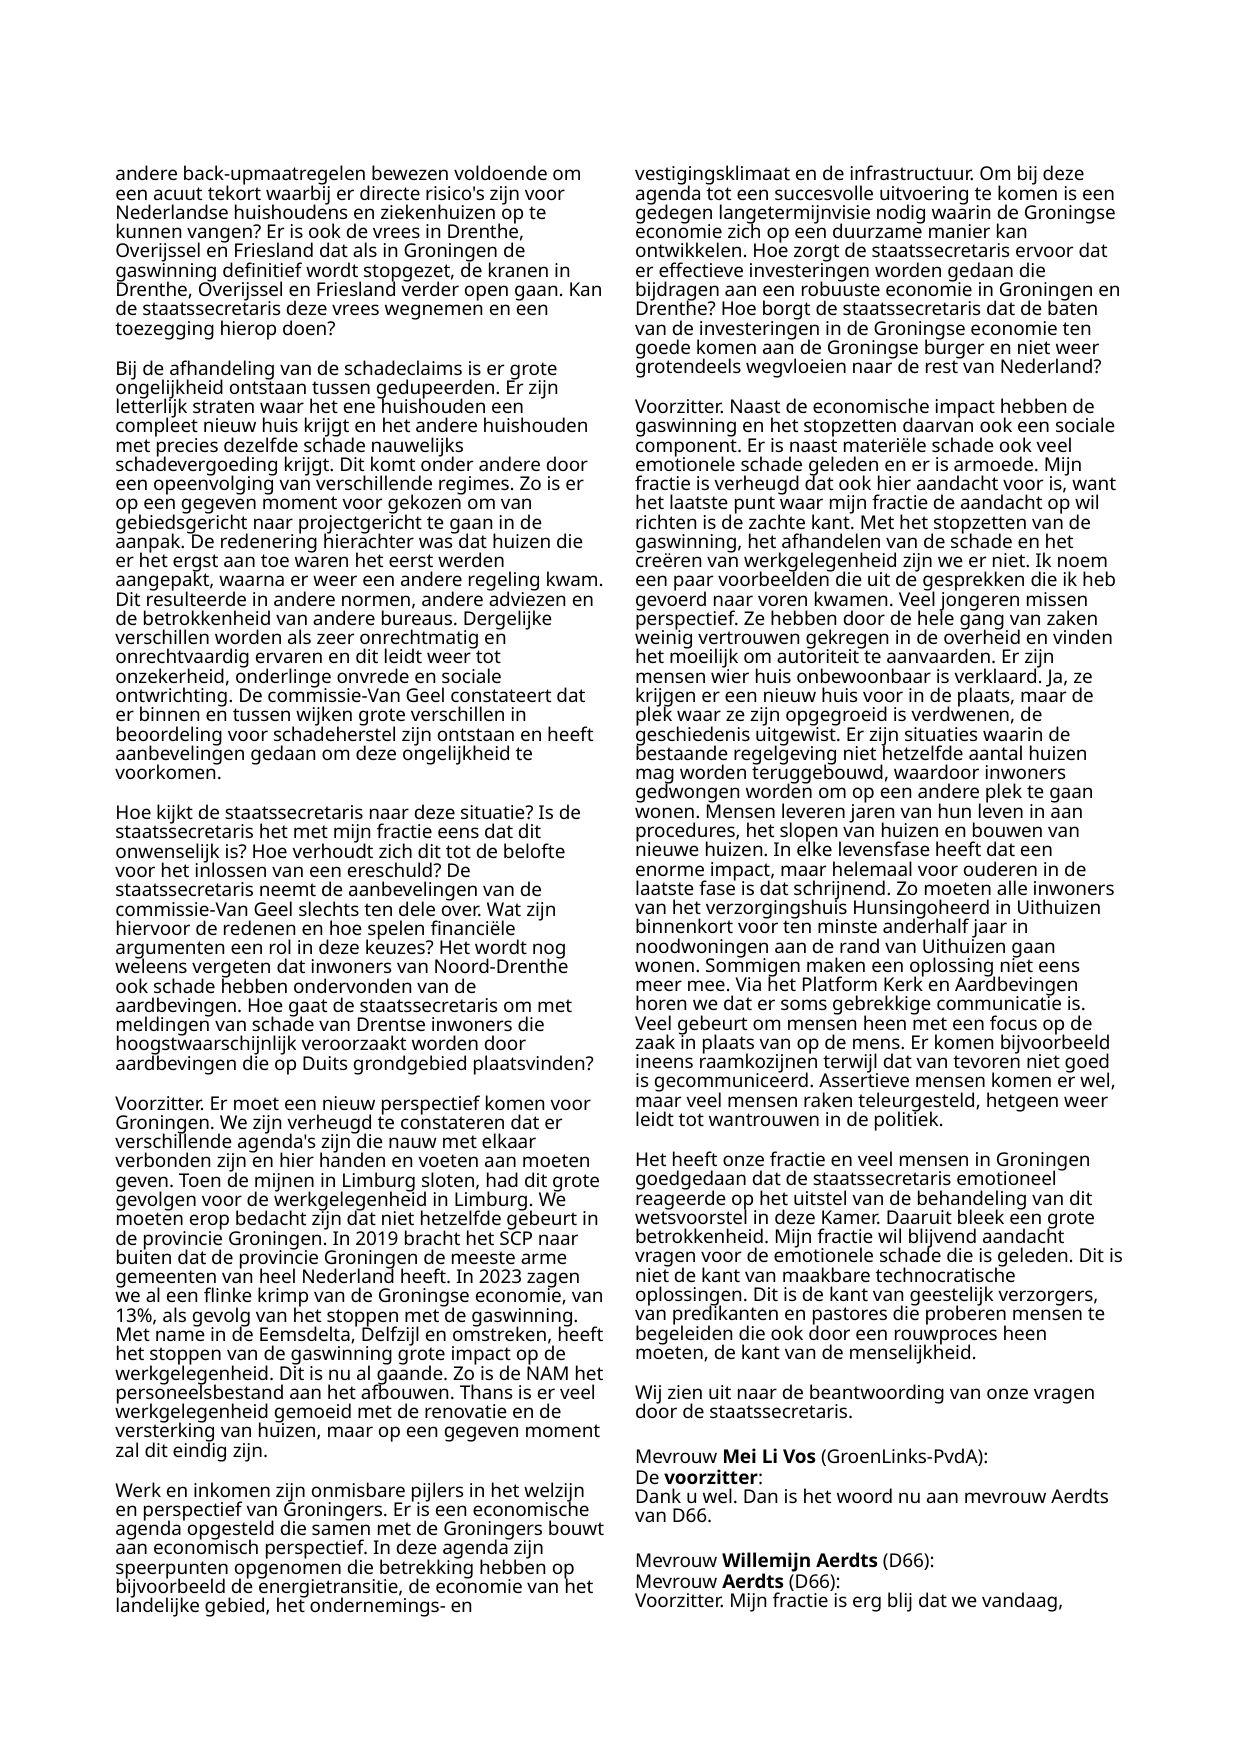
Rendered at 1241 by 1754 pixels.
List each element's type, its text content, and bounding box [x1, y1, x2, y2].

text Werk en inkomen zijn onmisbare pijlers in het welzijn en perspectief van Groningers. Er is een economische agenda opgesteld die samen met de Groningers bouwt aan economisch perspectief. In deze agenda zijn speerpunten opgenomen die betrekking hebben op bijvoorbeeld de energietransitie, de economie van het landelijke gebied, het ondernemings- en [115, 1482, 605, 1616]
text Wij zien uit naar de beantwoording van onze vragen door de staatssecretaris. [635, 1384, 1125, 1422]
text Mevrouw Mei Li Vos (GroenLinks-PvdA): [635, 1443, 1125, 1469]
text Het heeft onze fractie en veel mensen in Groningen goedgedaan dat de staatssecretaris emotioneel reageerde op het uitstel van de behandeling van dit wetsvoorstel in deze Kamer. Daaruit bleek een grote betrokkenheid. Mijn fractie wil blijvend aandacht vragen voor de emotionele schade die is geleden. Dit is niet de kant van maakbare technocratische oplossingen. Dit is de kant van geestelijk verzorgers, van predikanten en pastores die proberen mensen te begeleiden die ook door een rouwproces heen moeten, de kant van de menselijkheid. [635, 1151, 1125, 1363]
text Bij de afhandeling van de schadeclaims is er grote ongelijkheid ontstaan tussen gedupeerden. Er zijn letterlijk straten waar het ene huishouden een compleet nieuw huis krijgt en het andere huishouden met precies dezelfde schade nauwelijks schadevergoeding krijgt. Dit komt onder andere door een opeenvolging van verschillende regimes. Zo is er op een gegeven moment voor gekozen om van gebiedsgericht naar projectgericht te gaan in de aanpak. De redenering hierachter was dat huizen die er het ergst aan toe waren het eerst werden aangepakt, waarna er weer een andere regeling kwam. Dit resulteerde in andere normen, andere adviezen en de betrokkenheid van andere bureaus. Dergelijke verschillen worden als zeer onrechtmatig en onrechtvaardig ervaren en dit leidt weer tot onzekerheid, onderlinge onvrede en sociale ontwrichting. De commissie-Van Geel constateert dat er binnen en tussen wijken grote verschillen in beoordeling voor schadeherstel zijn ontstaan en heeft aanbevelingen gedaan om deze ongelijkheid te voorkomen. [115, 359, 605, 783]
text Hoe kijkt de staatssecretaris naar deze situatie? Is de staatssecretaris het met mijn fractie eens dat dit onwenselijk is? Hoe verhoudt zich dit tot de belofte voor het inlossen van een ereschuld? De staatssecretaris neemt de aanbevelingen van de commissie-Van Geel slechts ten dele over. Wat zijn hiervoor de redenen en hoe spelen financiële argumenten een rol in deze keuzes? Het wordt nog weleens vergeten dat inwoners van Noord-Drenthe ook schade hebben ondervonden van de aardbevingen. Hoe gaat de staatssecretaris om met meldingen van schade van Drentse inwoners die hoogstwaarschijnlijk veroorzaakt worden door aardbevingen die op Duits grondgebied plaatsvinden? [115, 804, 605, 1074]
text andere back-upmaatregelen bewezen voldoende om een acuut tekort waarbij er directe risico's zijn voor Nederlandse huishoudens en ziekenhuizen op te kunnen vangen? Er is ook de vrees in Drenthe, Overijssel en Friesland dat als in Groningen de gaswinning definitief wordt stopgezet, de kranen in Drenthe, Overijssel en Friesland verder open gaan. Kan de staatssecretaris deze vrees wegnemen en een toezegging hierop doen? [115, 165, 605, 339]
text Dank u wel. Dan is het woord nu aan mevrouw Aerdts van D66. [635, 1488, 1125, 1527]
text Mevrouw Willemijn Aerdts (D66): [635, 1547, 1125, 1573]
text Voorzitter. Er moet een nieuw perspectief komen voor Groningen. We zijn verheugd te constateren dat er verschillende agenda's zijn die nauw met elkaar verbonden zijn en hier handen en voeten aan moeten geven. Toen de mijnen in Limburg sloten, had dit grote gevolgen voor de werkgelegenheid in Limburg. We moeten erop bedacht zijn dat niet hetzelfde gebeurt in de provincie Groningen. In 2019 bracht het SCP naar buiten dat de provincie Groningen de meeste arme gemeenten van heel Nederland heeft. In 2023 zagen we al een flinke krimp van de Groningse economie, van 13%, als gevolg van het stoppen met de gaswinning. Met name in de Eemsdelta, Delfzijl en omstreken, heeft het stoppen van de gaswinning grote impact op de werkgelegenheid. Dit is nu al gaande. Zo is de NAM het personeelsbestand aan het afbouwen. Thans is er veel werkgelegenheid gemoeid met de renovatie en de versterking van huizen, maar op een gegeven moment zal dit eindig zijn. [115, 1095, 605, 1461]
text De voorzitter: [635, 1469, 1125, 1488]
text Voorzitter. Mijn fractie is erg blij dat we vandaag, [635, 1592, 1125, 1612]
text Voorzitter. Naast de economische impact hebben de gaswinning en het stopzetten daarvan ook een sociale component. Er is naast materiële schade ook veel emotionele schade geleden en er is armoede. Mijn fractie is verheugd dat ook hier aandacht voor is, want het laatste punt waar mijn fractie de aandacht op wil richten is de zachte kant. Met het stopzetten van de gaswinning, het afhandelen van de schade en het creëren van werkgelegenheid zijn we er niet. Ik noem een paar voorbeelden die uit de gesprekken die ik heb gevoerd naar voren kwamen. Veel jongeren missen perspectief. Ze hebben door de hele gang van zaken weinig vertrouwen gekregen in de overheid en vinden het moeilijk om autoriteit te aanvaarden. Er zijn mensen wier huis onbewoonbaar is verklaard. Ja, ze krijgen er een nieuw huis voor in de plaats, maar de plek waar ze zijn opgegroeid is verdwenen, de geschiedenis uitgewist. Er zijn situaties waarin de bestaande regelgeving niet hetzelfde aantal huizen mag worden teruggebouwd, waardoor inwoners gedwongen worden om op een andere plek te gaan wonen. Mensen leveren jaren van hun leven in aan procedures, het slopen van huizen en bouwen van nieuwe huizen. In elke levensfase heeft dat een enorme impact, maar helemaal voor ouderen in de laatste fase is dat schrijnend. Zo moeten alle inwoners van het verzorgingshuis Hunsingoheerd in Uithuizen binnenkort voor ten minste anderhalf jaar in noodwoningen aan de rand van Uithuizen gaan wonen. Sommigen maken een oplossing niet eens meer mee. Via het Platform Kerk en Aardbevingen horen we dat er soms gebrekkige communicatie is. Veel gebeurt om mensen heen met een focus op de zaak in plaats van op de mens. Er komen bijvoorbeeld ineens raamkozijnen terwijl dat van tevoren niet goed is gecommuniceerd. Assertieve mensen komen er wel, maar veel mensen raken teleurgesteld, hetgeen weer leidt tot wantrouwen in de politiek. [635, 398, 1125, 1130]
text Mevrouw Aerdts (D66): [635, 1573, 1125, 1592]
text vestigingsklimaat en de infrastructuur. Om bij deze agenda tot een succesvolle uitvoering te komen is een gedegen langetermijnvisie nodig waarin de Groningse economie zich op een duurzame manier kan ontwikkelen. Hoe zorgt de staatssecretaris ervoor dat er effectieve investeringen worden gedaan die bijdragen aan een robuuste economie in Groningen en Drenthe? Hoe borgt de staatssecretaris dat de baten van de investeringen in de Groningse economie ten goede komen aan de Groningse burger en niet weer grotendeels wegvloeien naar de rest van Nederland? [635, 165, 1125, 377]
